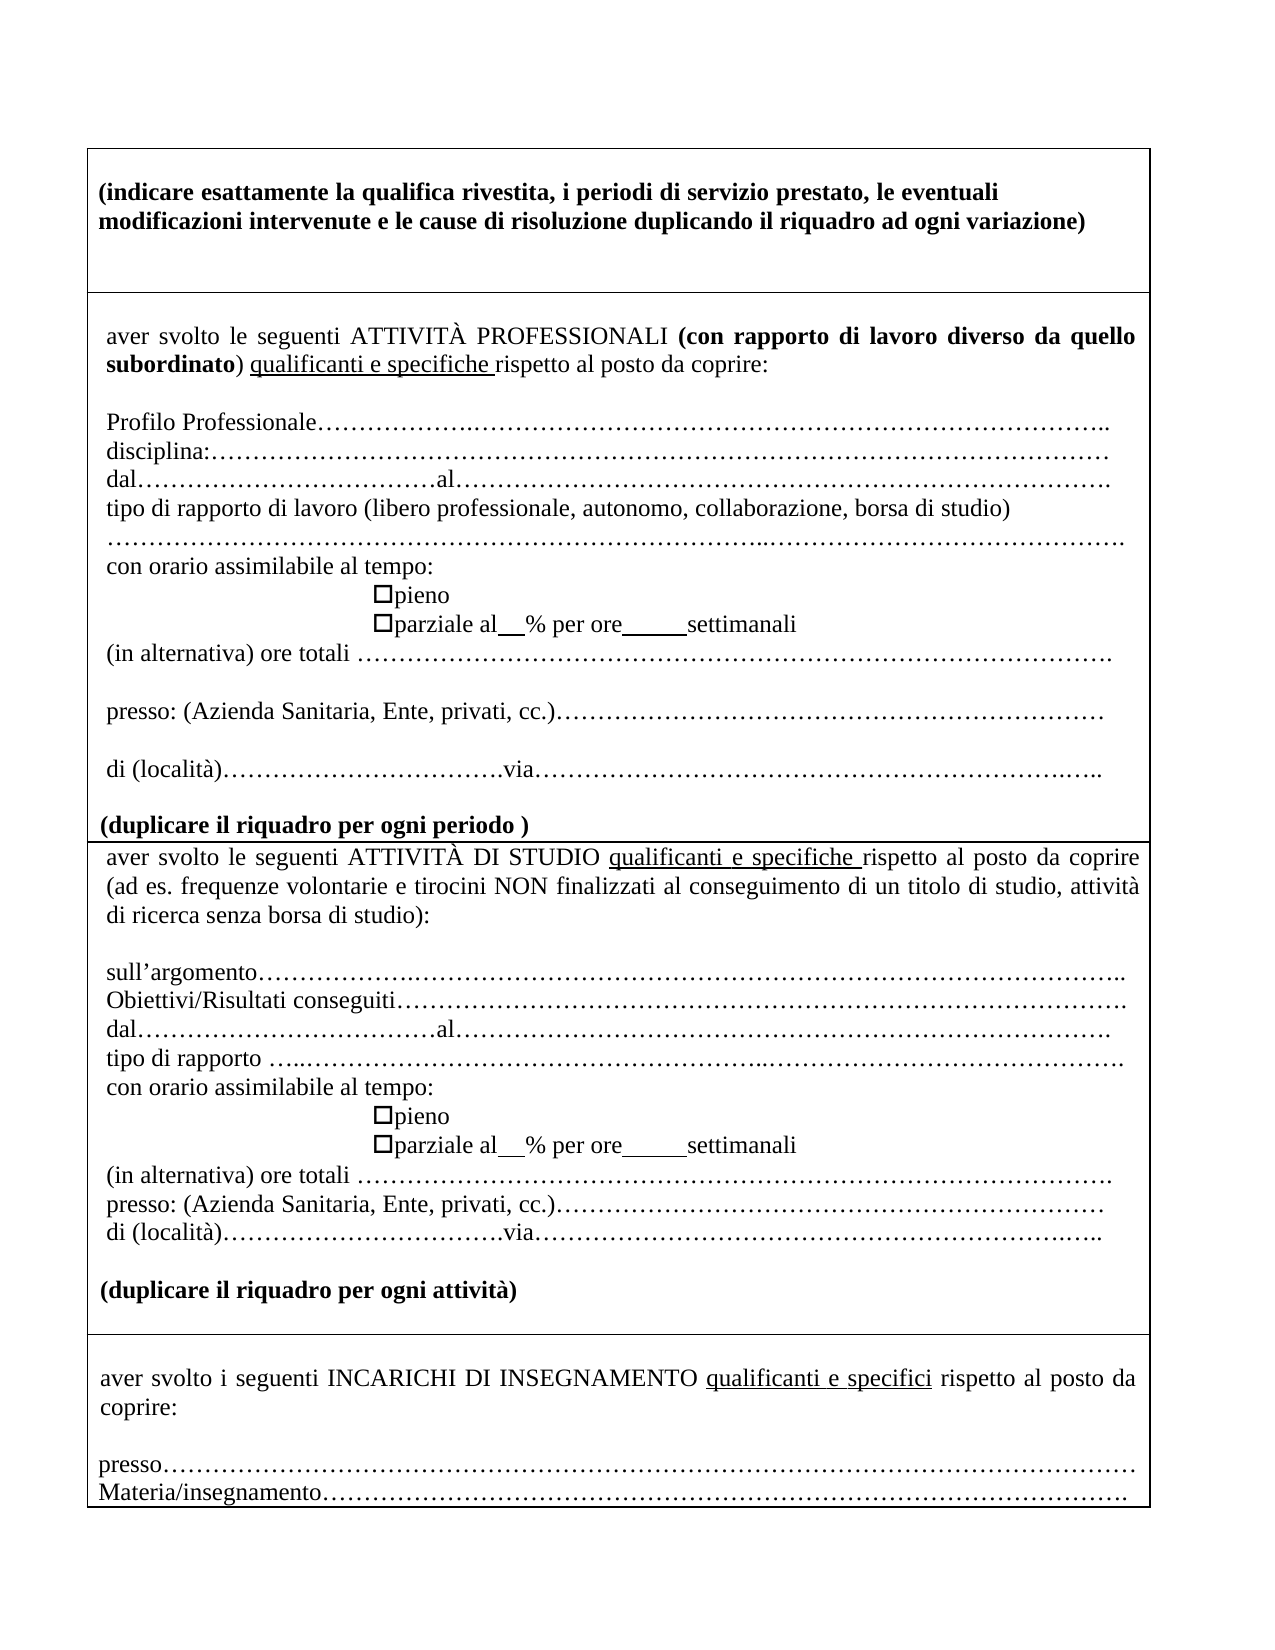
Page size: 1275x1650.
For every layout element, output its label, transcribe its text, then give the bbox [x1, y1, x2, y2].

table_header (indicare esattamente la qualifica rivestita, i periodi di servizio prestato, le eventuali modificazioni intervenute e le cause di risoluzione duplicando il riquadro ad ogni variazione) [88, 149, 1149, 292]
table_cell aver svolto le seguenti ATTIVITÀ PROFESSIONALI (con rapporto di lavoro diverso da quello subordinato) qualificanti e specifiche rispetto al posto da coprire: Profilo Professionale……………….………………………………………………………………….. disciplina:……………………………………………………………………………………………… dal………………………………al……………………………………………………………………. tipo di rapporto di lavoro (libero professionale, autonomo, collaborazione, borsa di studio) ……………………………………………………………………..……………………………………. con orario assimilabile al tempo: pieno parziale al % per ore settimanali (in alternativa) ore totali ………………………………………………………………………………. presso: (Azienda Sanitaria, Ente, privati, cc.)………………………………………………………… di (località)…………………………….via……………………………………………………….….. (duplicare il riquadro per ogni periodo ) [88, 293, 1149, 841]
table_cell aver svolto le seguenti ATTIVITÀ DI STUDIO qualificanti e specifiche rispetto al posto da coprire (ad es. frequenze volontarie e tirocini NON finalizzati al conseguimento di un titolo di studio, attività di ricerca senza borsa di studio): sull’argomento……………….………………………………………………………………………….. Obiettivi/Risultati conseguiti……………………………………………………………………………. dal………………………………al……………………………………………………………………. tipo di rapporto …..………………………………………………..……………………………………. con orario assimilabile al tempo: pieno parziale al % per ore settimanali (in alternativa) ore totali ………………………………………………………………………………. presso: (Azienda Sanitaria, Ente, privati, cc.)………………………………………………………… di (località)…………………………….via……………………………………………………….….. (duplicare il riquadro per ogni attività) [88, 843, 1149, 1334]
table_cell aver svolto i seguenti INCARICHI DI INSEGNAMENTO qualificanti e specifici rispetto al posto da coprire: presso……………………………………………………………………………………………………… Materia/insegnamento……………………………………………………………………………………. [88, 1335, 1149, 1506]
